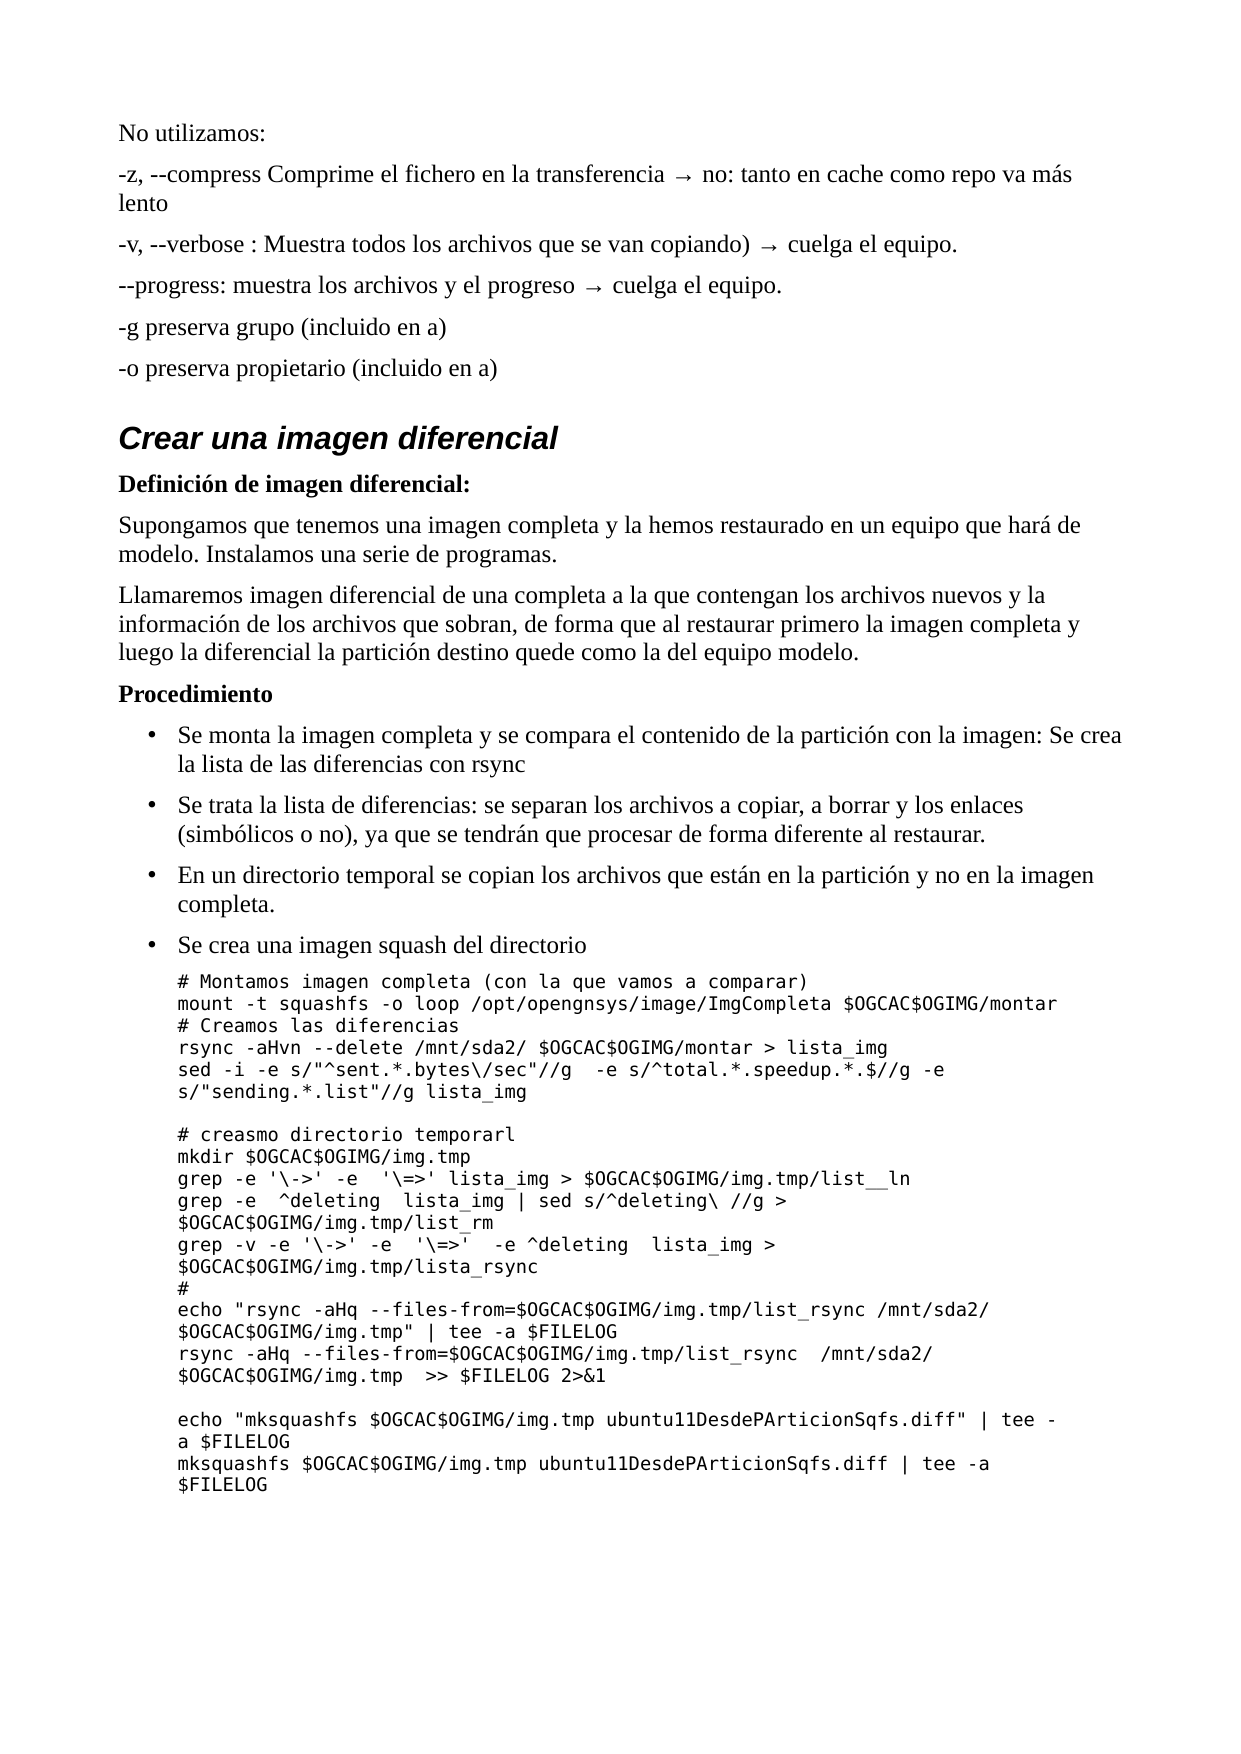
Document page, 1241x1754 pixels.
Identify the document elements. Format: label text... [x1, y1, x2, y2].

text -o preserva propietario (incluido en a) [118, 353, 1122, 382]
text # Montamos imagen completa (con la que vamos a comparar) mount -t squashfs -o loop /opt/opengnsys/image/ImgCompleta $OGCAC$OGIMG/montar # Creamos las diferencias rsync -aHvn --delete /mnt/sda2/ $OGCAC$OGIMG/montar > lista_img sed -i -e s/"^sent.*.bytes\/sec"//g -e s/^total.*.speedup.*.$//g -e s/"sending.*.list"//g lista_img # creasmo directorio temporarl mkdir $OGCAC$OGIMG/img.tmp grep -e '\->' -e '\=>' lista_img > $OGCAC$OGIMG/img.tmp/list__ln grep -e ^deleting lista_img | sed s/^deleting\ //g > $OGCAC$OGIMG/img.tmp/list_rm grep -v -e '\->' -e '\=>' -e ^deleting lista_img > $OGCAC$OGIMG/img.tmp/lista_rsync # echo "rsync -aHq --files-from=$OGCAC$OGIMG/img.tmp/list_rsync /mnt/sda2/ $OGCAC$OGIMG/img.tmp" | tee -a $FILELOG rsync -aHq --files-from=$OGCAC$OGIMG/img.tmp/list_rsync /mnt/sda2/ $OGCAC$OGIMG/img.tmp >> $FILELOG 2>&1 echo "mksquashfs $OGCAC$OGIMG/img.tmp ubuntu11DesdePArticionSqfs.diff" | tee -a $FILELOG mksquashfs $OGCAC$OGIMG/img.tmp ubuntu11DesdePArticionSqfs.diff | tee -a $FILELOG [177, 971, 1063, 1496]
list Se crea una imagen squash del directorio [148, 930, 1122, 959]
text Definición de imagen diferencial: [118, 469, 1122, 497]
list Se trata la lista de diferencias: se separan los archivos a copiar, a borrar y los enlaces (simbólicos o no), ya que se tendrán que procesar de forma diferente al restaurar. [148, 790, 1122, 847]
text -v, --verbose : Muestra todos los archivos que se van copiando) → cuelga el equipo. [118, 229, 1122, 258]
text Procedimiento [118, 679, 1122, 707]
text -g preserva grupo (incluido en a) [118, 312, 1122, 341]
text Supongamos que tenemos una imagen completa y la hemos restaurado en un equipo que hará de modelo. Instalamos una serie de programas. [118, 510, 1122, 567]
text No utilizamos: [118, 118, 1122, 147]
text -z, --compress Comprime el fichero en la transferencia → no: tanto en cache como repo va más lento [118, 159, 1122, 217]
text --progress: muestra los archivos y el progreso → cuelga el equipo. [118, 271, 1122, 299]
list Se monta la imagen completa y se compara el contenido de la partición con la imagen: Se crea la lista de las diferencias con rsync [148, 720, 1122, 777]
list En un directorio temporal se copian los archivos que están en la partición y no en la imagen completa. [148, 860, 1122, 917]
subtitle Crear una imagen diferencial [118, 419, 1122, 456]
text Llamaremos imagen diferencial de una completa a la que contengan los archivos nuevos y la información de los archivos que sobran, de forma que al restaurar primero la imagen completa y luego la diferencial la partición destino quede como la del equipo modelo. [118, 580, 1122, 666]
